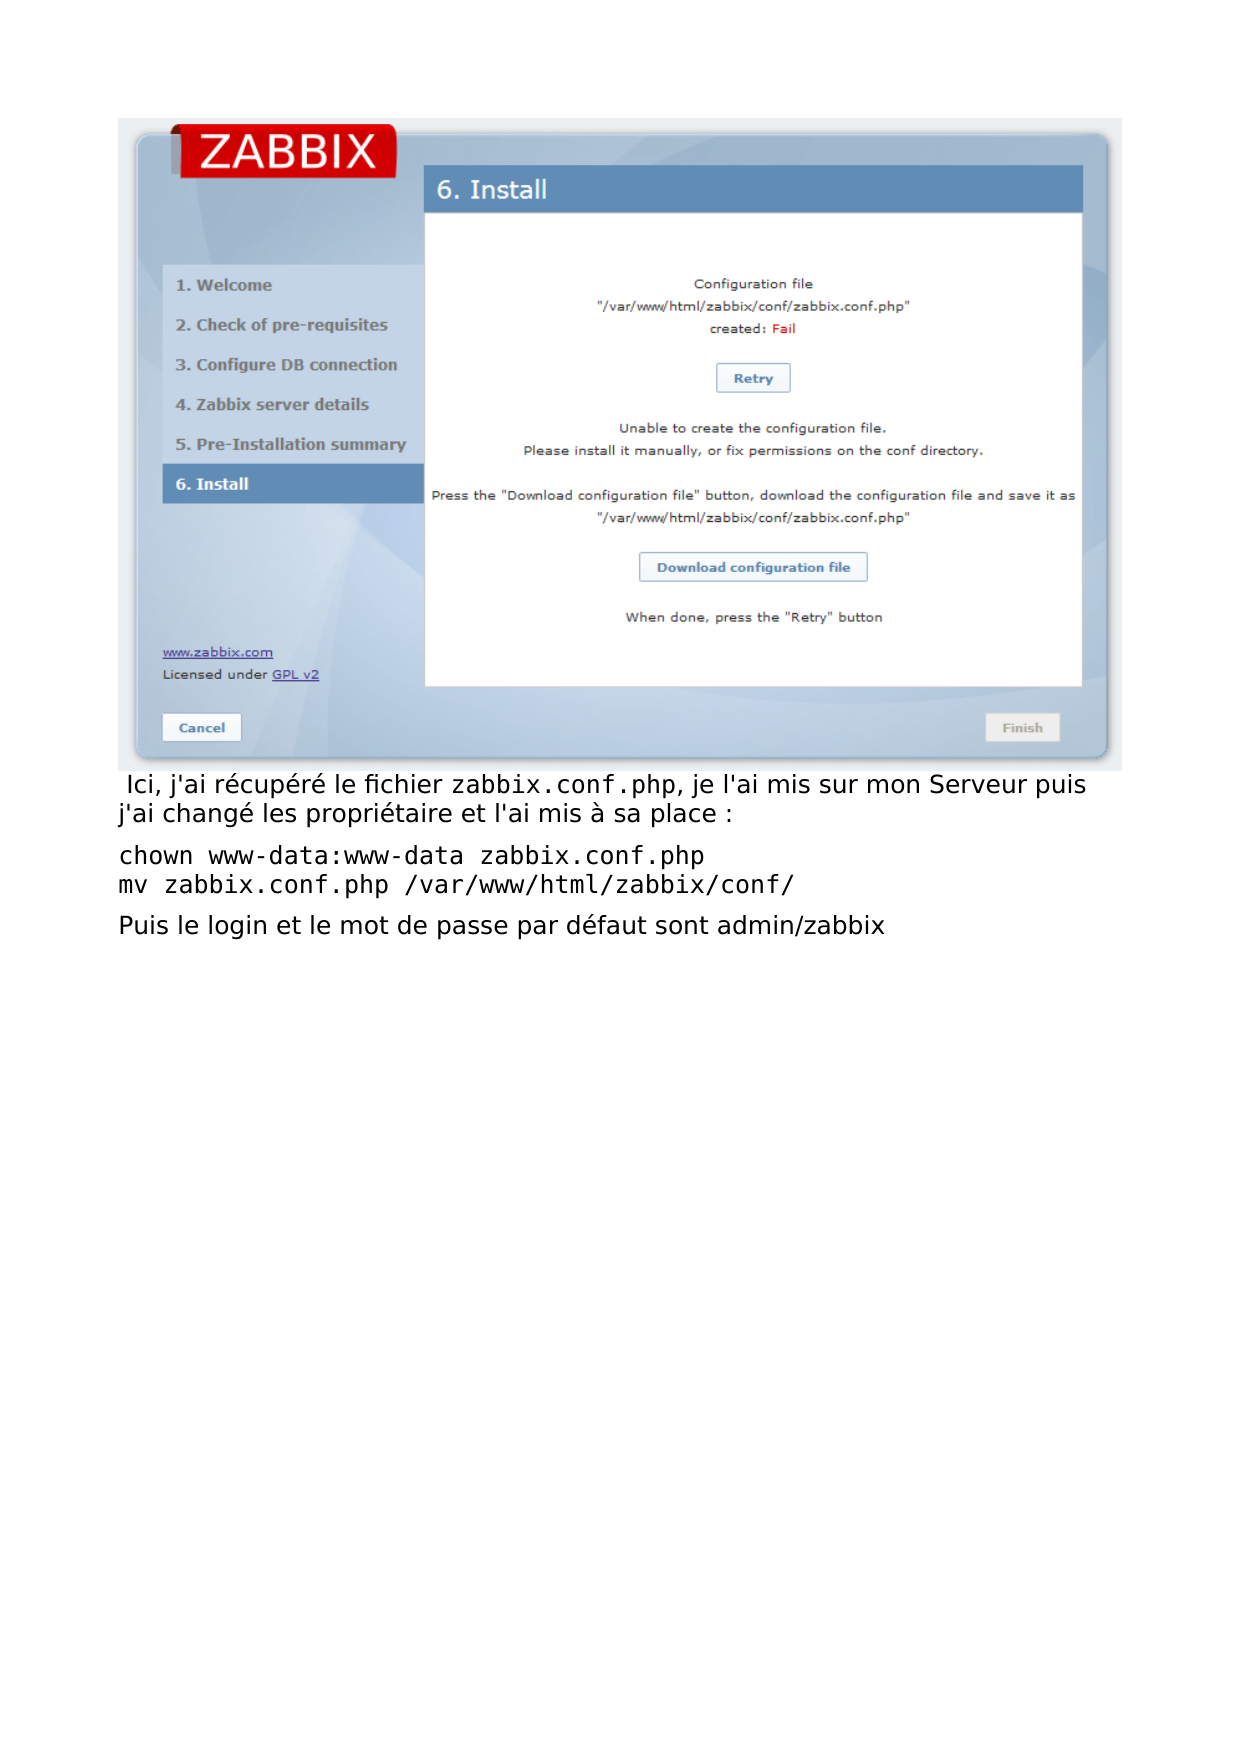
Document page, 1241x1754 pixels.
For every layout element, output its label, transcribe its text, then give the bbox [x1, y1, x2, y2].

picture [118, 118, 1123, 771]
text Ici, j'ai récupéré le fichier zabbix.conf.php, je l'ai mis sur mon Serveur puis j'ai changé les propriétaire et l'ai mis à sa place : [118, 771, 1122, 829]
text Puis le login et le mot de passe par défaut sont admin/zabbix [118, 911, 1122, 941]
text chown www-data:www-data zabbix.conf.php mv zabbix.conf.php /var/www/html/zabbix/conf/ [118, 841, 1122, 899]
